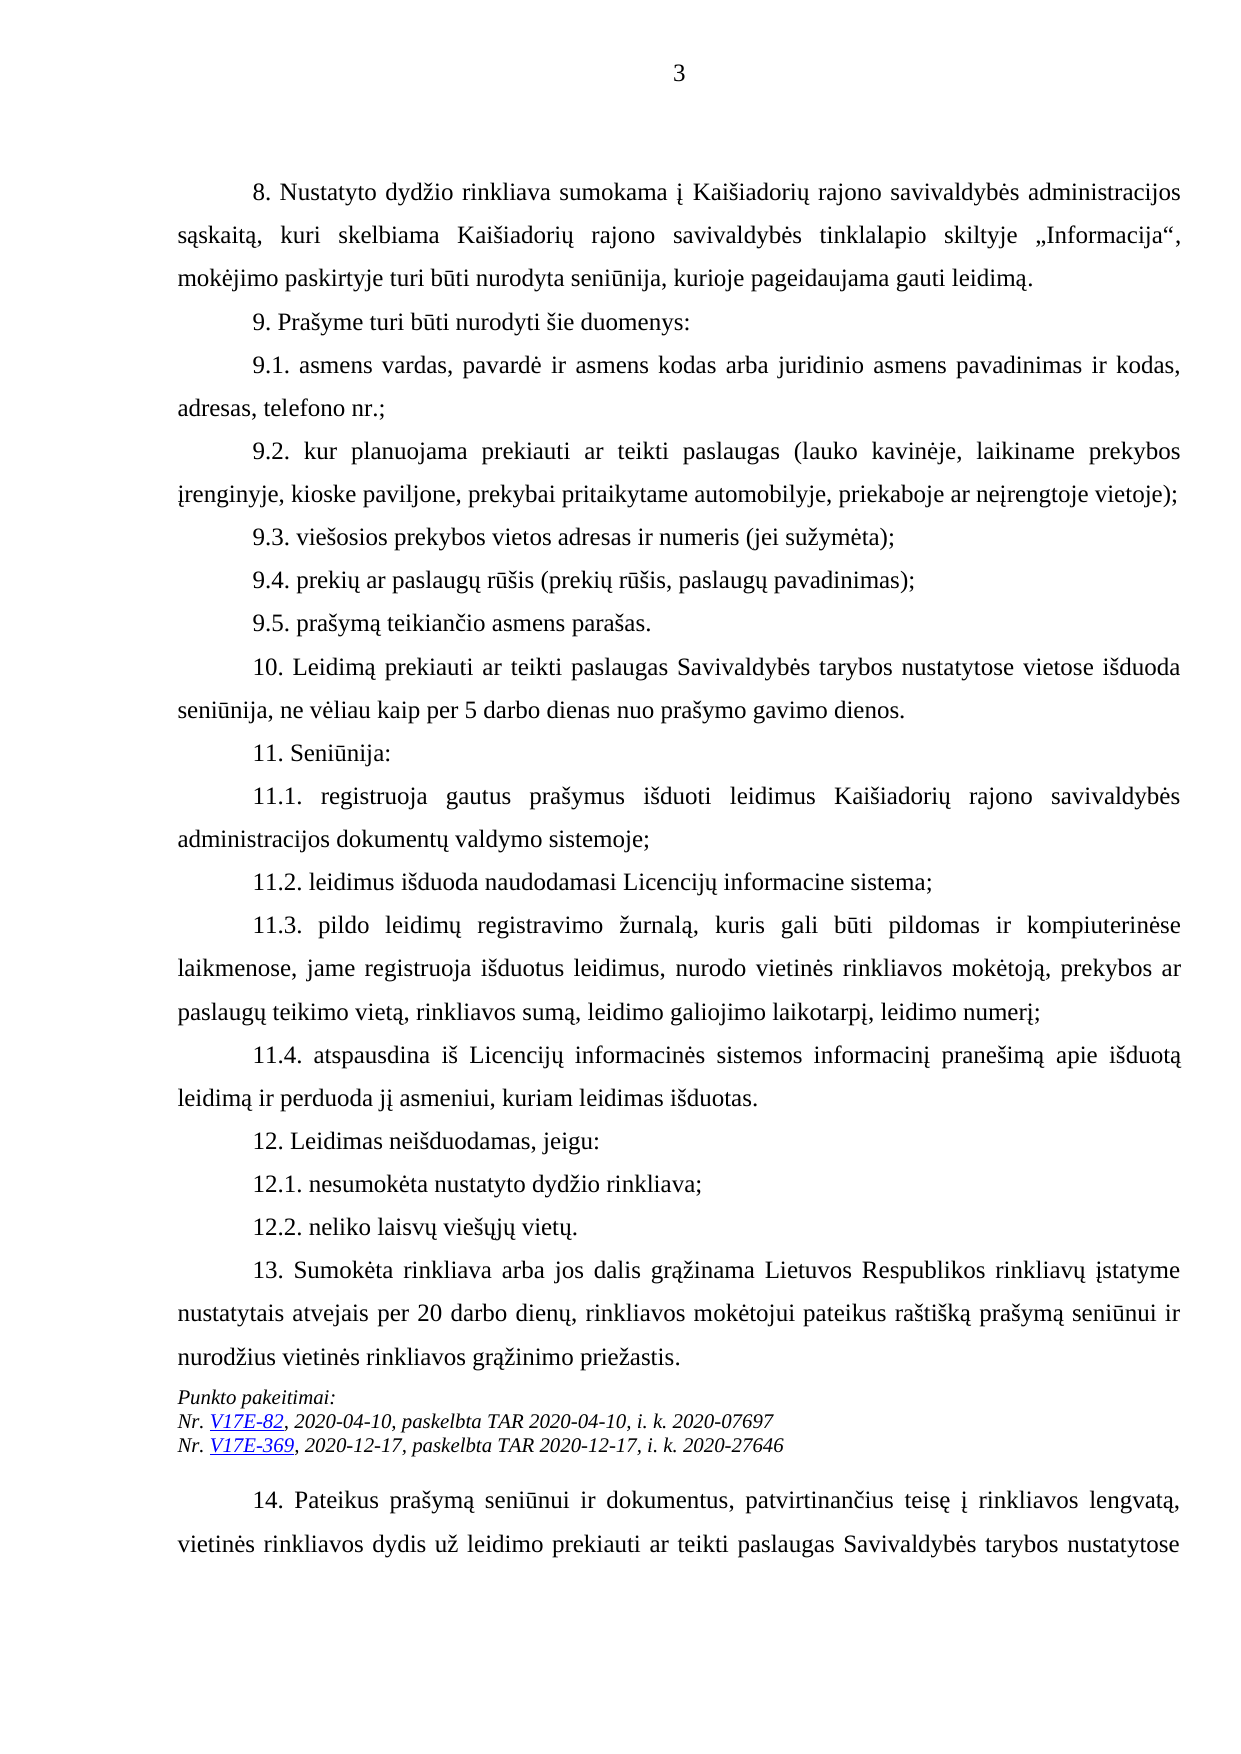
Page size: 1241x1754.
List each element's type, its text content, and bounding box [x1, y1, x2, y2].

text 9.4. prekių ar paslaugų rūšis (prekių rūšis, paslaugų pavadinimas); [177, 565, 1181, 594]
text 11.4. atspausdina iš Licencijų informacinės sistemos informacinį pranešimą apie išduotą leidimą ir perduoda jį asmeniui, kuriam leidimas išduotas. [177, 1040, 1181, 1112]
text 9.3. viešosios prekybos vietos adresas ir numeris (jei sužymėta); [177, 522, 1181, 551]
text 11.1. registruoja gautus prašymus išduoti leidimus Kaišiadorių rajono savivaldybės administracijos dokumentų valdymo sistemoje; [177, 781, 1181, 853]
text 9.2. kur planuojama prekiauti ar teikti paslaugas (lauko kavinėje, laikiname prekybos įrenginyje, kioske paviljone, prekybai pritaikytame automobilyje, priekaboje ar neįrengtoje vietoje); [177, 436, 1181, 508]
text 10. Leidimą prekiauti ar teikti paslaugas Savivaldybės tarybos nustatytose vietose išduoda seniūnija, ne vėliau kaip per 5 darbo dienas nuo prašymo gavimo dienos. [177, 652, 1181, 723]
text 9. Prašyme turi būti nurodyti šie duomenys: [177, 307, 1181, 335]
text 9.1. asmens vardas, pavardė ir asmens kodas arba juridinio asmens pavadinimas ir kodas, adresas, telefono nr.; [177, 350, 1181, 422]
text 11. Seniūnija: [177, 738, 1181, 767]
text 13. Sumokėta rinkliava arba jos dalis grąžinama Lietuvos Respublikos rinkliavų įstatyme nustatytais atvejais per 20 darbo dienų, rinkliavos mokėtojui pateikus raštišką prašymą seniūnui ir nurodžius vietinės rinkliavos grąžinimo priežastis. [177, 1255, 1181, 1370]
text 12.1. nesumokėta nustatyto dydžio rinkliava; [177, 1169, 1181, 1198]
text 11.2. leidimus išduoda naudodamasi Licencijų informacine sistema; [177, 867, 1181, 896]
text 12.2. neliko laisvų viešųjų vietų. [177, 1212, 1181, 1241]
text 12. Leidimas neišduodamas, jeigu: [177, 1126, 1181, 1155]
text 14. Pateikus prašymą seniūnui ir dokumentus, patvirtinančius teisę į rinkliavos lengvatą, vietinės rinkliavos dydis už leidimo prekiauti ar teikti paslaugas Savivaldybės tarybos nustatytose [177, 1486, 1181, 1557]
text Punkto pakeitimai: [177, 1385, 1181, 1409]
text 11.3. pildo leidimų registravimo žurnalą, kuris gali būti pildomas ir kompiuterinėse laikmenose, jame registruoja išduotus leidimus, nurodo vietinės rinkliavos mokėtoją, prekybos ar paslaugų teikimo vietą, rinkliavos sumą, leidimo galiojimo laikotarpį, leidimo numerį; [177, 910, 1181, 1025]
text Nr. V17E-82, 2020-04-10, paskelbta TAR 2020-04-10, i. k. 2020-07697 [177, 1409, 1181, 1433]
text 9.5. prašymą teikiančio asmens parašas. [177, 608, 1181, 637]
text Nr. V17E-369, 2020-12-17, paskelbta TAR 2020-12-17, i. k. 2020-27646 [177, 1433, 1181, 1457]
text 8. Nustatyto dydžio rinkliava sumokama į Kaišiadorių rajono savivaldybės administracijos sąskaitą, kuri skelbiama Kaišiadorių rajono savivaldybės tinklalapio skiltyje „Informacija“, mokėjimo paskirtyje turi būti nurodyta seniūnija, kurioje pageidaujama gauti leidimą. [177, 177, 1181, 292]
